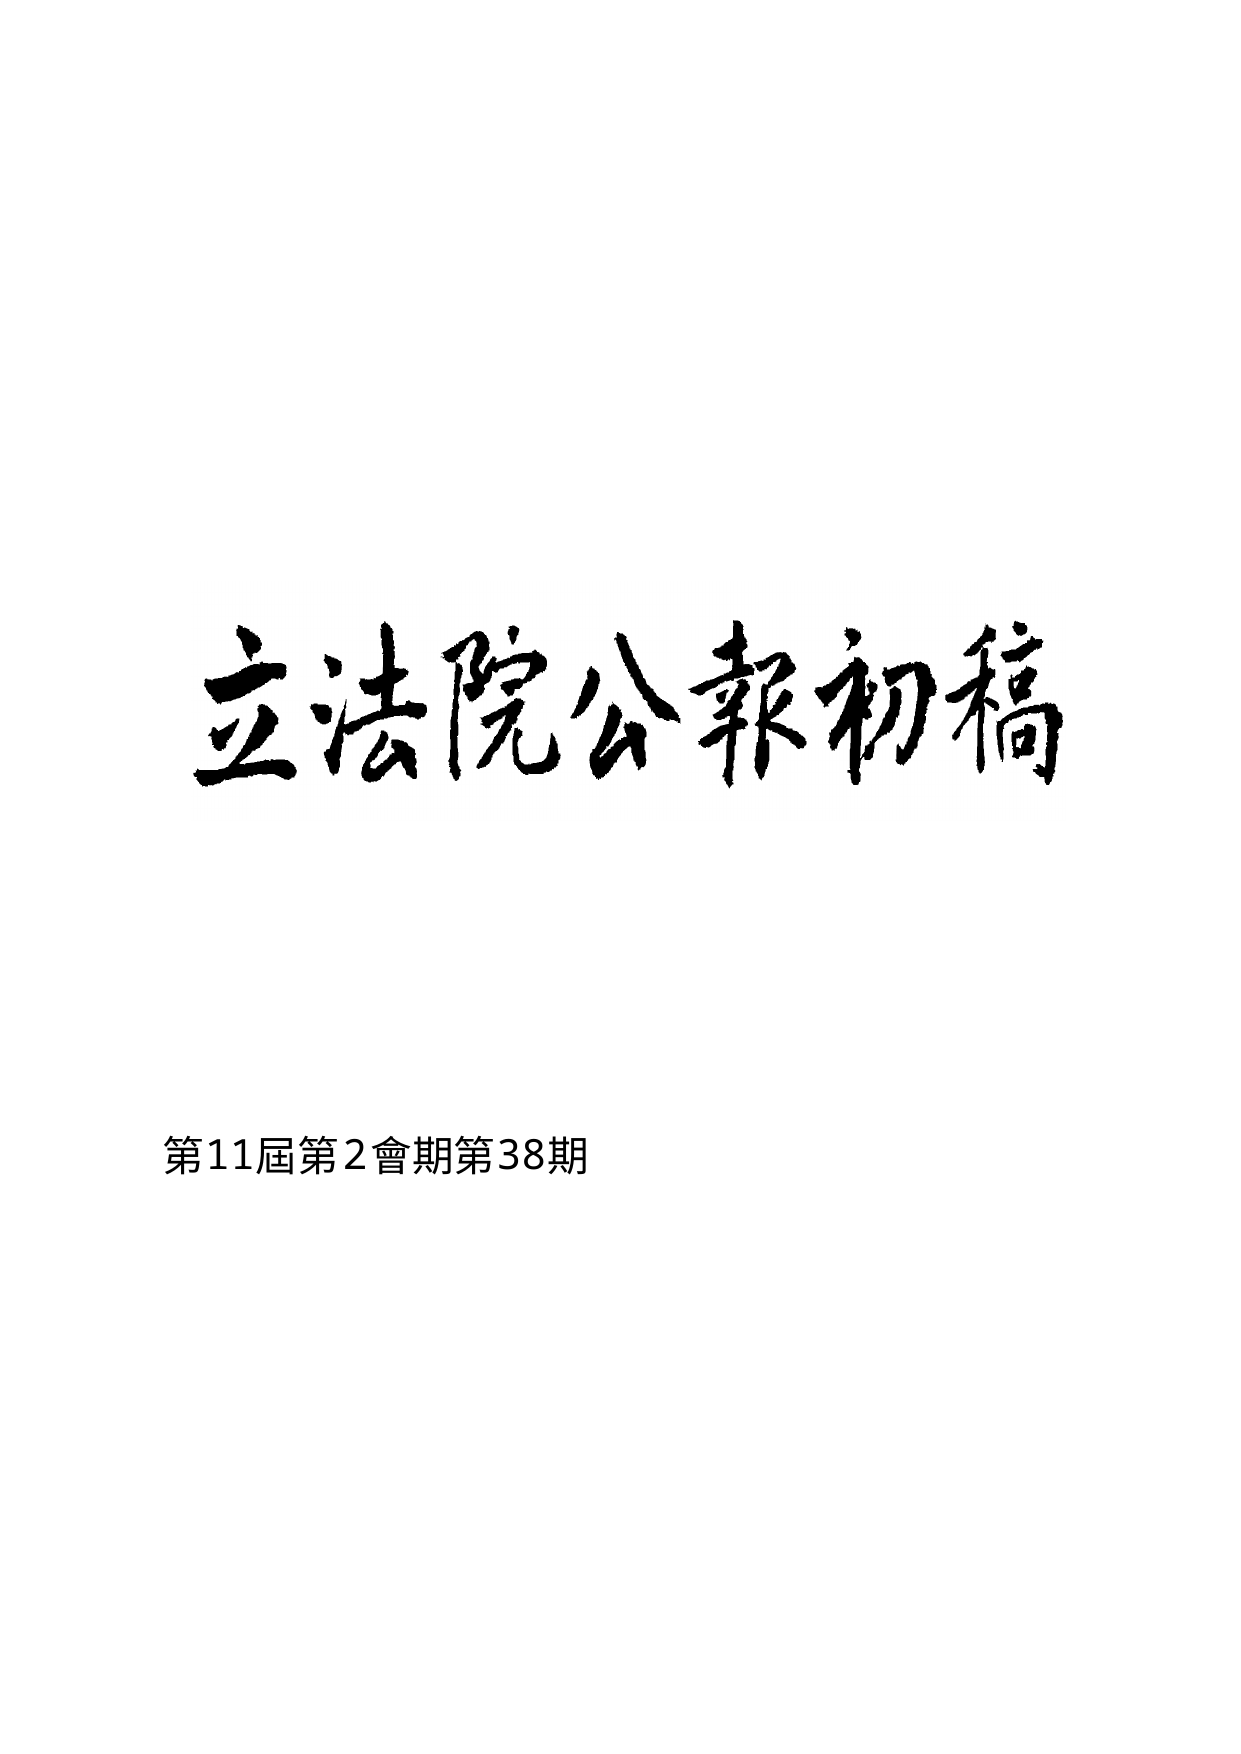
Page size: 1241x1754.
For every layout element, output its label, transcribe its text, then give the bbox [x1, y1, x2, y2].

table_header 第11屆第2會期第38期 [151, 1089, 617, 1234]
table_header [151, 406, 1098, 902]
